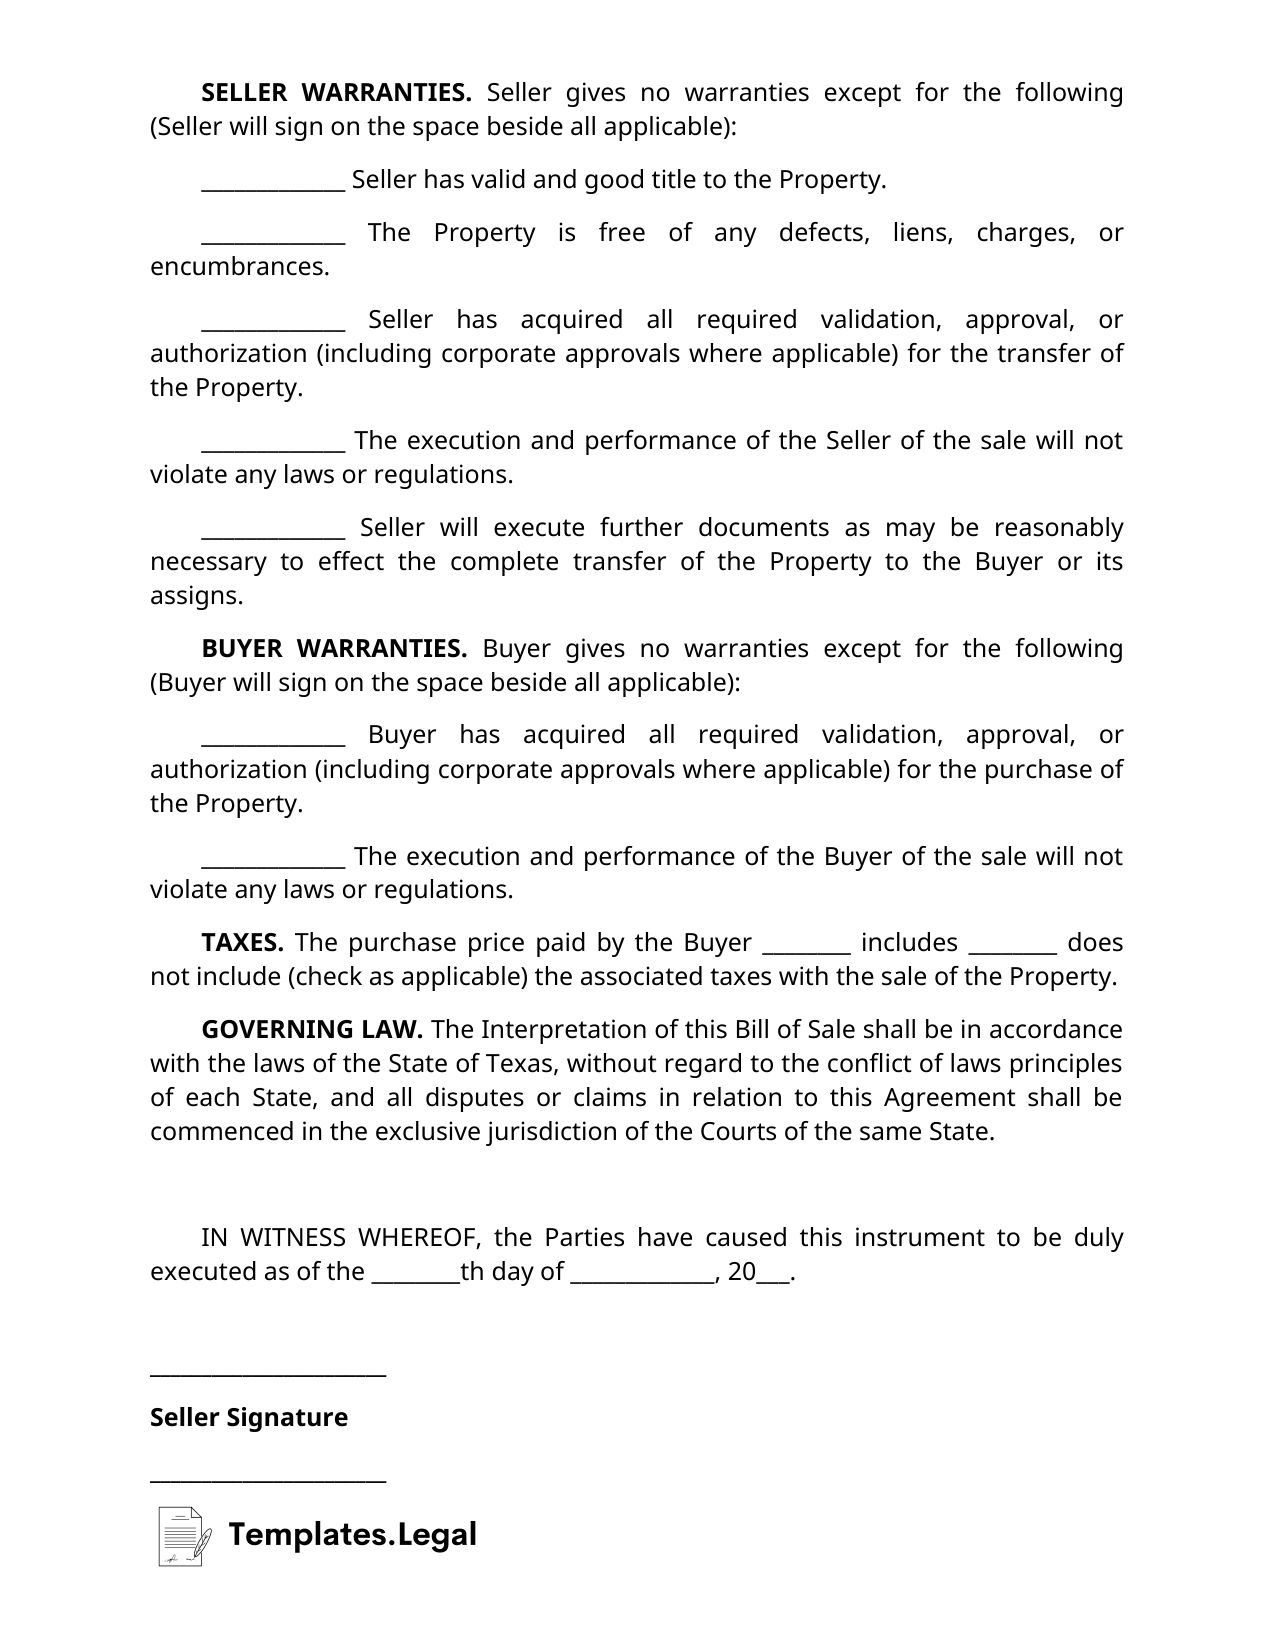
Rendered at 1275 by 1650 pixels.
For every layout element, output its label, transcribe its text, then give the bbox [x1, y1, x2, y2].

text SELLER WARRANTIES. Seller gives no warranties except for the following (Seller will sign on the space beside all applicable): [150, 75, 1125, 143]
text TAXES. The purchase price paid by the Buyer ________ includes ________ does not include (check as applicable) the associated taxes with the sale of the Property. [150, 925, 1125, 993]
text _____________ Seller has acquired all required validation, approval, or authorization (including corporate approvals where applicable) for the transfer of the Property. [150, 302, 1125, 404]
text _______________________ [150, 1347, 1125, 1381]
text _____________ Seller has valid and good title to the Property. [150, 162, 1125, 196]
text GOVERNING LAW. The Interpretation of this Bill of Sale shall be in accordance with the laws of the State of Texas, without regard to the conflict of laws principles of each State, and all disputes or claims in relation to this Agreement shall be commenced in the exclusive jurisdiction of the Courts of the same State. [150, 1012, 1125, 1148]
text _____________ Buyer has acquired all required validation, approval, or authorization (including corporate approvals where applicable) for the purchase of the Property. [150, 717, 1125, 819]
text _____________ The execution and performance of the Buyer of the sale will not violate any laws or regulations. [150, 838, 1125, 906]
text _____________ The execution and performance of the Seller of the sale will not violate any laws or regulations. [150, 422, 1125, 491]
text _____________ The Property is free of any defects, liens, charges, or encumbrances. [150, 215, 1125, 283]
text BUYER WARRANTIES. Buyer gives no warranties except for the following (Buyer will sign on the space beside all applicable): [150, 630, 1125, 698]
text IN WITNESS WHEREOF, the Parties have caused this instrument to be duly executed as of the ________th day of _____________, 20___. [150, 1220, 1125, 1288]
text _____________ Seller will execute further documents as may be reasonably necessary to effect the complete transfer of the Property to the Buyer or its assigns. [150, 509, 1125, 612]
text _______________________ [150, 1453, 1125, 1487]
text Seller Signature [150, 1400, 1125, 1434]
